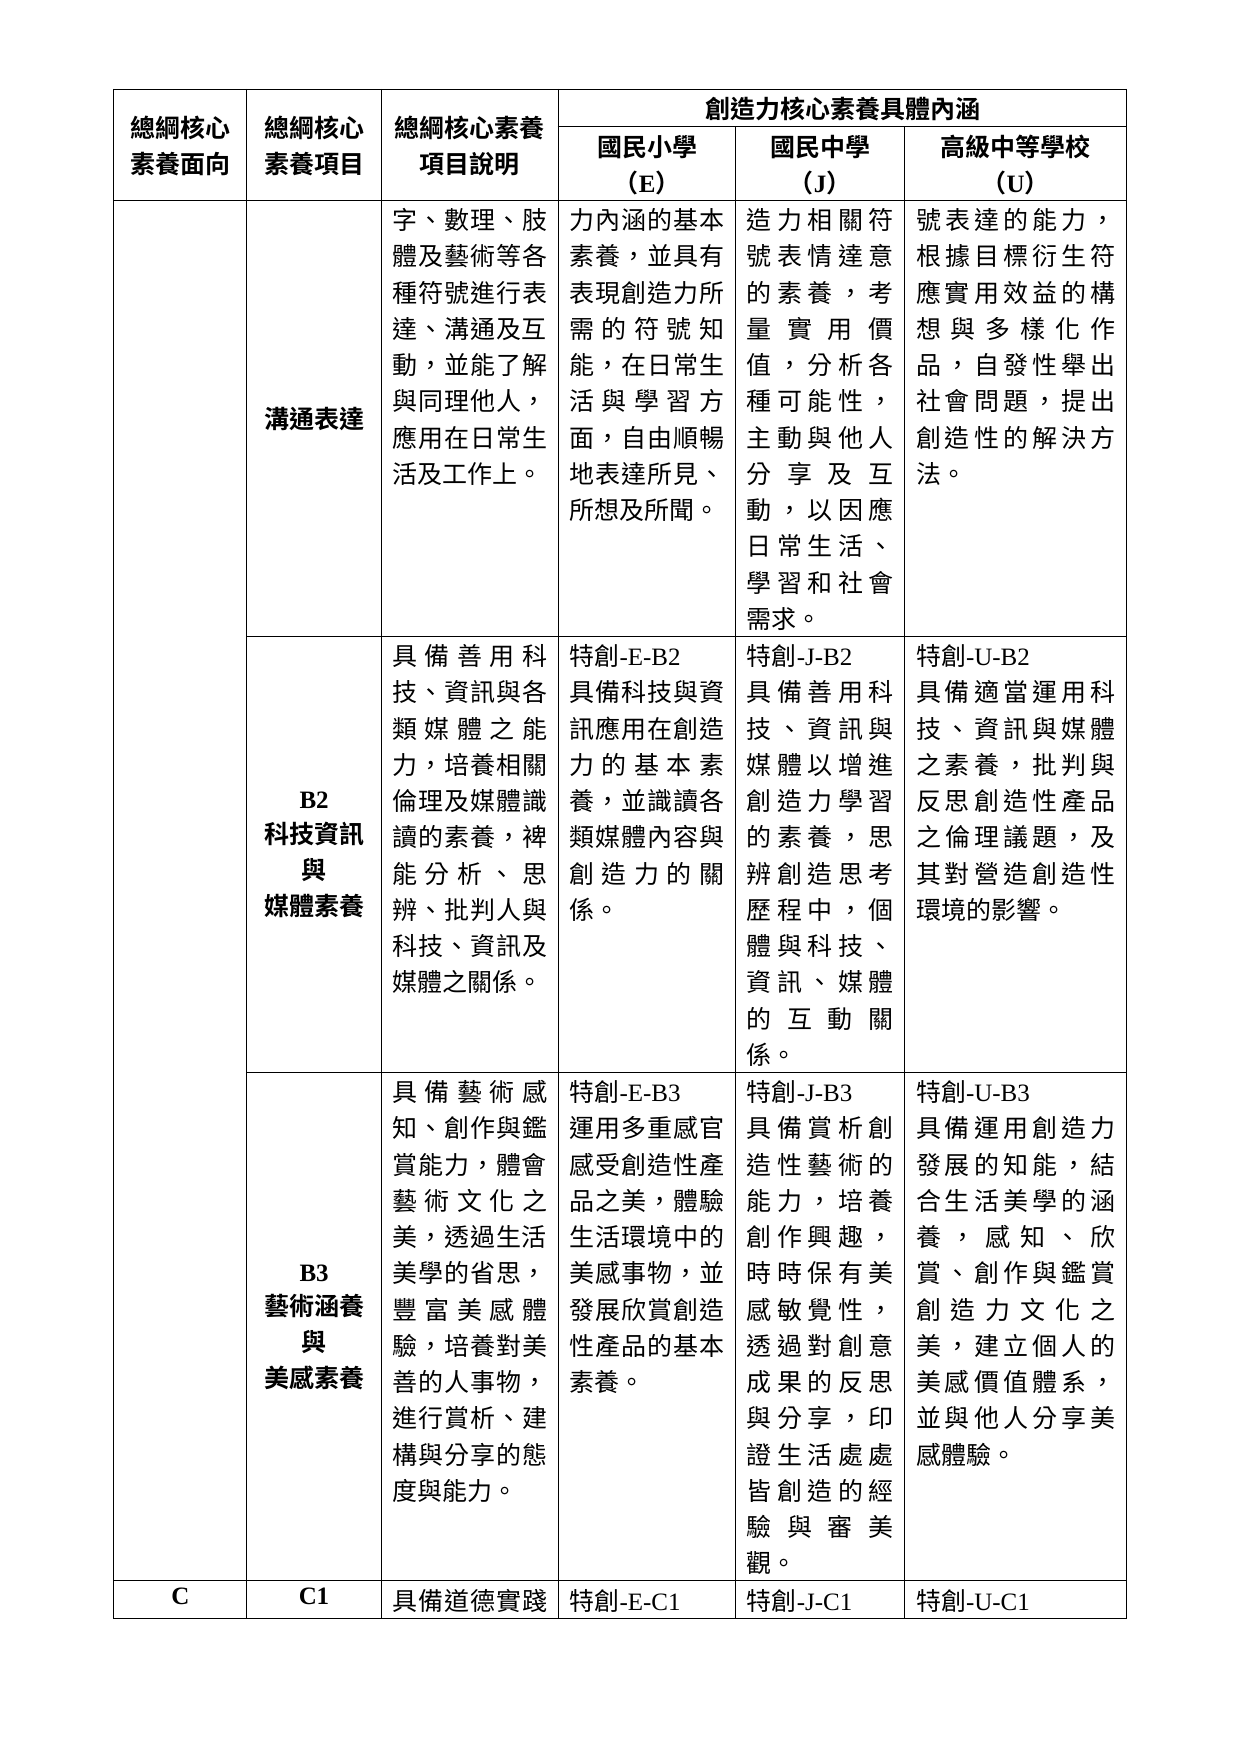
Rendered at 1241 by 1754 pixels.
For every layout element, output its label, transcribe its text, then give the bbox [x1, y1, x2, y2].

table_cell B3 藝術涵養與 美感素養 [247, 1073, 381, 1580]
table_cell 國民小學（E） [559, 127, 735, 199]
table_cell C1 [247, 1581, 381, 1617]
table_cell 特創-J-B3 具備賞析創造性藝術的能力，培養創作興趣，時時保有美感敏覺性，透過對創意成果的反思與分享，印證生活處處皆創造的經驗與審美觀。 [736, 1073, 904, 1580]
table_cell B2 科技資訊與 媒體素養 [247, 637, 381, 1072]
table_cell 具備善用科技、資訊與各類媒體之能力，培養相關倫理及媒體識讀的素養，裨能分析、思辨、批判人與科技、資訊及媒體之關係。 [382, 637, 558, 1072]
table_cell 力內涵的基本素養，並具有表現創造力所需的符號知能，在日常生活與學習方面，自由順暢地表達所見、所想及所聞。 [559, 201, 735, 636]
table_cell C [114, 1581, 246, 1617]
table_cell 特創-U-B3 具備運用創造力發展的知能，結合生活美學的涵養，感知、欣賞、創作與鑑賞創造力文化之美，建立個人的美感價值體系，並與他人分享美感體驗。 [905, 1073, 1126, 1580]
table_cell 造力相關符號表情達意的素養，考量實用價值，分析各種可能性，主動與他人分享及互動，以因應日常生活、學習和社會需求。 [736, 201, 904, 636]
table_cell 高級中等學校（U） [905, 127, 1126, 199]
table_cell 號表達的能力，根據目標衍生符應實用效益的構想與多樣化作品，自發性舉出社會問題，提出創造性的解決方法。 [905, 201, 1126, 636]
table_header 總綱核心素養面向 [114, 90, 246, 199]
table_cell 特創-U-C1 [905, 1581, 1126, 1617]
table_cell 特創-E-B2 具備科技與資訊應用在創造力的基本素養，並識讀各類媒體內容與創造力的關係。 [559, 637, 735, 1072]
table_cell 特創-E-C1 [559, 1581, 735, 1617]
table_cell 溝通表達 [247, 201, 381, 636]
table_cell 特創-U-B2 具備適當運用科技、資訊與媒體之素養，批判與反思創造性產品之倫理議題，及其對營造創造性環境的影響。 [905, 637, 1126, 1072]
table_header 總綱核心素養項目說明 [382, 90, 558, 199]
table_cell 國民中學（J） [736, 127, 904, 199]
table_cell 具備藝術感知、創作與鑑賞能力，體會藝術文化之美，透過生活美學的省思，豐富美感體驗，培養對美善的人事物，進行賞析、建構與分享的態度與能力。 [382, 1073, 558, 1580]
table_cell 字、數理、肢體及藝術等各種符號進行表達、溝通及互動，並能了解與同理他人，應用在日常生活及工作上。 [382, 201, 558, 636]
table_cell 特創-E-B3 運用多重感官感受創造性產品之美，體驗生活環境中的美感事物，並發展欣賞創造性產品的基本素養。 [559, 1073, 735, 1580]
table_cell 特創-J-B2 具備善用科技、資訊與媒體以增進創造力學習的素養，思辨創造思考歷程中，個體與科技、資訊、媒體的互動關係。 [736, 637, 904, 1072]
table_cell 具備道德實踐 [382, 1581, 558, 1617]
table_header 創造力核心素養具體內涵 [559, 90, 1126, 126]
table_cell [114, 201, 246, 1580]
table_header 總綱核心素養項目 [247, 90, 381, 199]
table_cell 特創-J-C1 [736, 1581, 904, 1617]
